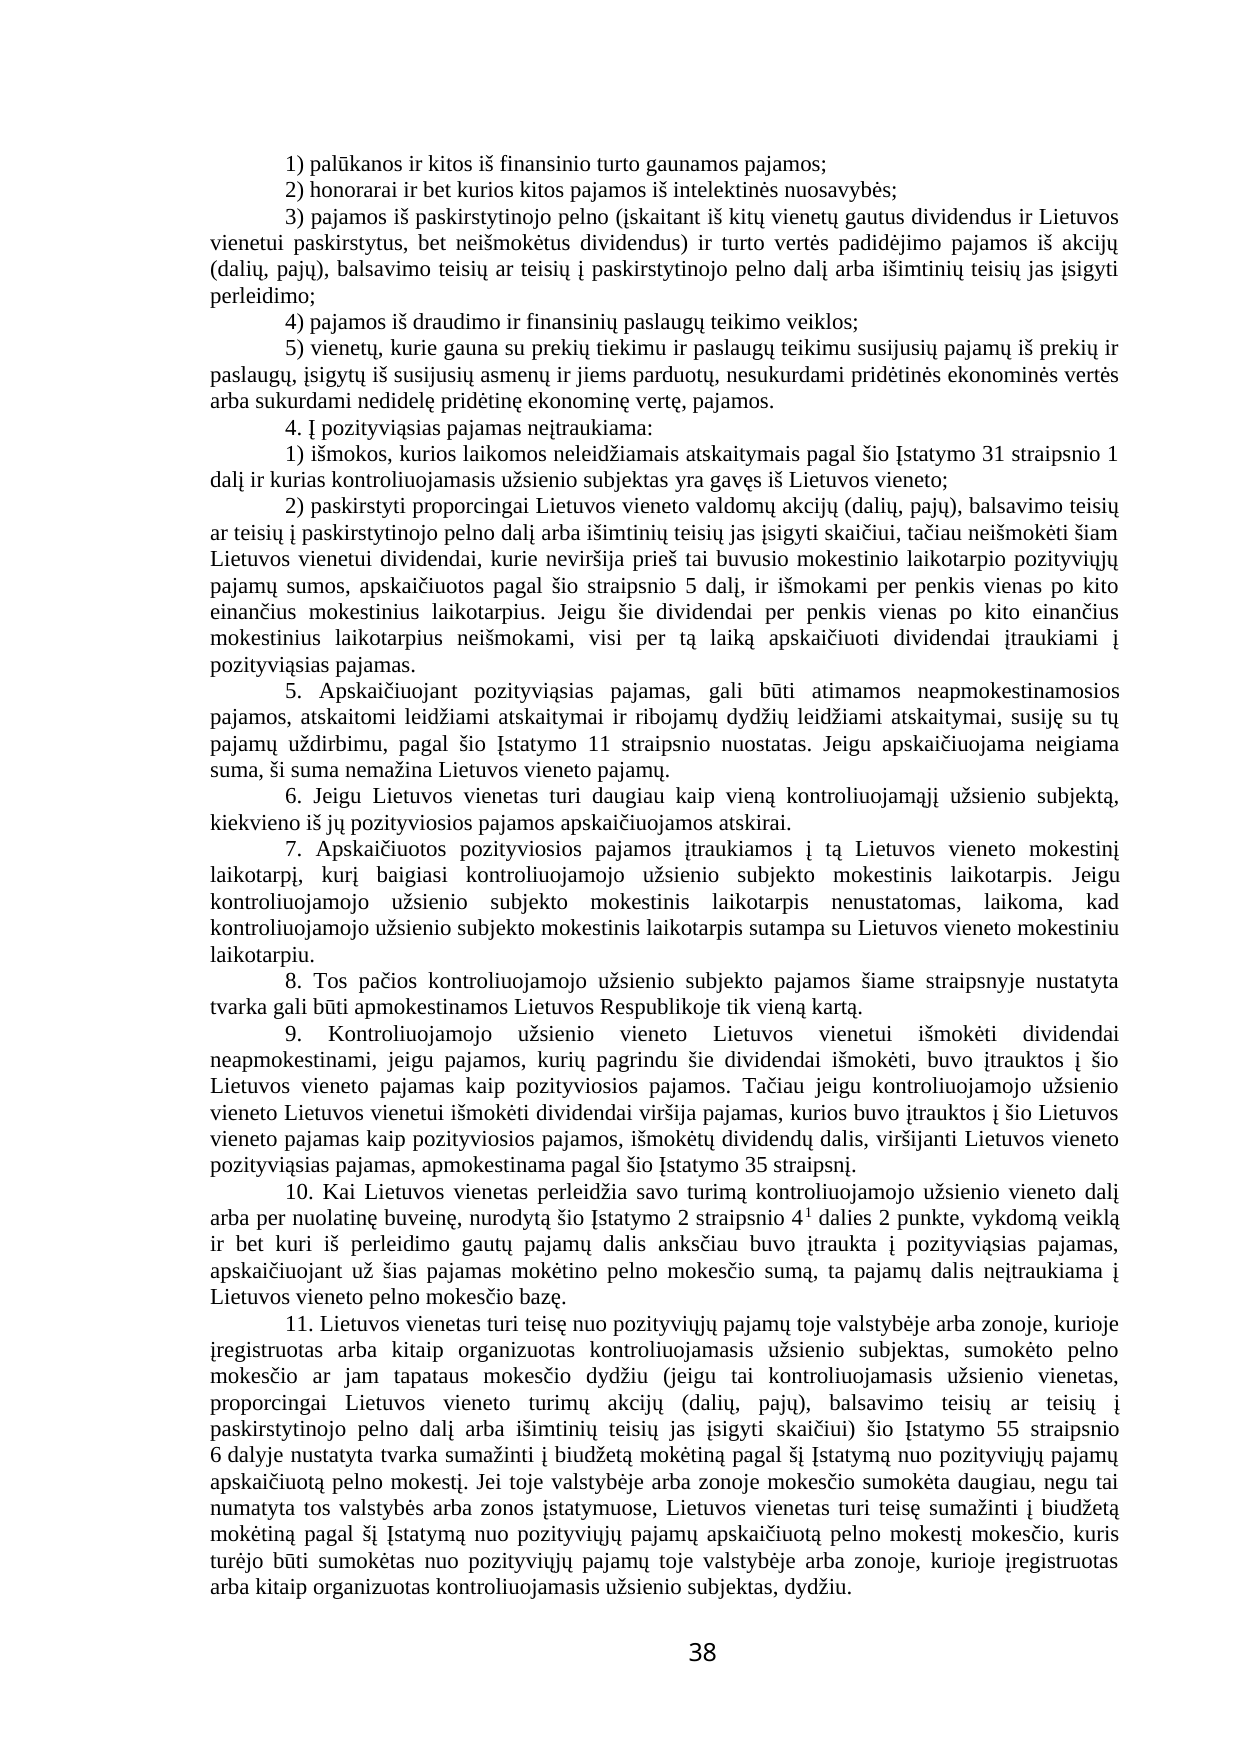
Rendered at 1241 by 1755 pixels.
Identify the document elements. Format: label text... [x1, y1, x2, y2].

text 6. Jeigu Lietuvos vienetas turi daugiau kaip vieną kontroliuojamąjį užsienio subjektą, kiekvieno iš jų pozityviosios pajamos apskaičiuojamos atskirai. [210, 782, 1120, 835]
text 5) vienetų, kurie gauna su prekių tiekimu ir paslaugų teikimu susijusių pajamų iš prekių ir paslaugų, įsigytų iš susijusių asmenų ir jiems parduotų, nesukurdami pridėtinės ekonominės vertės arba sukurdami nedidelę pridėtinę ekonominę vertę, pajamos. [210, 334, 1120, 413]
text 2) paskirstyti proporcingai Lietuvos vieneto valdomų akcijų (dalių, pajų), balsavimo teisių ar teisių į paskirstytinojo pelno dalį arba išimtinių teisių jas įsigyti skaičiui, tačiau neišmokėti šiam Lietuvos vienetui dividendai, kurie neviršija prieš tai buvusio mokestinio laikotarpio pozityviųjų pajamų sumos, apskaičiuotos pagal šio straipsnio 5 dalį, ir išmokami per penkis vienas po kito einančius mokestinius laikotarpius. Jeigu šie dividendai per penkis vienas po kito einančius mokestinius laikotarpius neišmokami, visi per tą laiką apskaičiuoti dividendai įtraukiami į pozityviąsias pajamas. [210, 493, 1120, 677]
text 5. Apskaičiuojant pozityviąsias pajamas, gali būti atimamos neapmokestinamosios pajamos, atskaitomi leidžiami atskaitymai ir ribojamų dydžių leidžiami atskaitymai, susiję su tų pajamų uždirbimu, pagal šio Įstatymo 11 straipsnio nuostatas. Jeigu apskaičiuojama neigiama suma, ši suma nemažina Lietuvos vieneto pajamų. [210, 677, 1120, 782]
text 9. Kontroliuojamojo užsienio vieneto Lietuvos vienetui išmokėti dividendai neapmokestinami, jeigu pajamos, kurių pagrindu šie dividendai išmokėti, buvo įtrauktos į šio Lietuvos vieneto pajamas kaip pozityviosios pajamos. Tačiau jeigu kontroliuojamojo užsienio vieneto Lietuvos vienetui išmokėti dividendai viršija pajamas, kurios buvo įtrauktos į šio Lietuvos vieneto pajamas kaip pozityviosios pajamos, išmokėtų dividendų dalis, viršijanti Lietuvos vieneto pozityviąsias pajamas, apmokestinama pagal šio Įstatymo 35 straipsnį. [210, 1020, 1120, 1178]
text 3) pajamos iš paskirstytinojo pelno (įskaitant iš kitų vienetų gautus dividendus ir Lietuvos vienetui paskirstytus, bet neišmokėtus dividendus) ir turto vertės padidėjimo pajamos iš akcijų (dalių, pajų), balsavimo teisių ar teisių į paskirstytinojo pelno dalį arba išimtinių teisių jas įsigyti perleidimo; [210, 203, 1120, 308]
text 1) išmokos, kurios laikomos neleidžiamais atskaitymais pagal šio Įstatymo 31 straipsnio 1 dalį ir kurias kontroliuojamasis užsienio subjektas yra gavęs iš Lietuvos vieneto; [210, 440, 1120, 493]
text 1) palūkanos ir kitos iš finansinio turto gaunamos pajamos; [210, 150, 1120, 176]
text 4) pajamos iš draudimo ir finansinių paslaugų teikimo veiklos; [210, 308, 1120, 334]
text 2) honorarai ir bet kurios kitos pajamos iš intelektinės nuosavybės; [210, 176, 1120, 203]
text 4. Į pozityviąsias pajamas neįtraukiama: [210, 413, 1120, 440]
text 8. Tos pačios kontroliuojamojo užsienio subjekto pajamos šiame straipsnyje nustatyta tvarka gali būti apmokestinamos Lietuvos Respublikoje tik vieną kartą. [210, 967, 1120, 1020]
text 10. Kai Lietuvos vienetas perleidžia savo turimą kontroliuojamojo užsienio vieneto dalį arba per nuolatinę buveinę, nurodytą šio Įstatymo 2 straipsnio 41 dalies 2 punkte, vykdomą veiklą ir bet kuri iš perleidimo gautų pajamų dalis anksčiau buvo įtraukta į pozityviąsias pajamas, apskaičiuojant už šias pajamas mokėtino pelno mokesčio sumą, ta pajamų dalis neįtraukiama į Lietuvos vieneto pelno mokesčio bazę. [210, 1178, 1120, 1309]
text 7. Apskaičiuotos pozityviosios pajamos įtraukiamos į tą Lietuvos vieneto mokestinį laikotarpį, kurį baigiasi kontroliuojamojo užsienio subjekto mokestinis laikotarpis. Jeigu kontroliuojamojo užsienio subjekto mokestinis laikotarpis nenustatomas, laikoma, kad kontroliuojamojo užsienio subjekto mokestinis laikotarpis sutampa su Lietuvos vieneto mokestiniu laikotarpiu. [210, 835, 1120, 967]
text 11. Lietuvos vienetas turi teisę nuo pozityviųjų pajamų toje valstybėje arba zonoje, kurioje įregistruotas arba kitaip organizuotas kontroliuojamasis užsienio subjektas, sumokėto pelno mokesčio ar jam tapataus mokesčio dydžiu (jeigu tai kontroliuojamasis užsienio vienetas, proporcingai Lietuvos vieneto turimų akcijų (dalių, pajų), balsavimo teisių ar teisių į paskirstytinojo pelno dalį arba išimtinių teisių jas įsigyti skaičiui) šio Įstatymo 55 straipsnio 6 dalyje nustatyta tvarka sumažinti į biudžetą mokėtiną pagal šį Įstatymą nuo pozityviųjų pajamų apskaičiuotą pelno mokestį. Jei toje valstybėje arba zonoje mokesčio sumokėta daugiau, negu tai numatyta tos valstybės arba zonos įstatymuose, Lietuvos vienetas turi teisę sumažinti į biudžetą mokėtiną pagal šį Įstatymą nuo pozityviųjų pajamų apskaičiuotą pelno mokestį mokesčio, kuris turėjo būti sumokėtas nuo pozityviųjų pajamų toje valstybėje arba zonoje, kurioje įregistruotas arba kitaip organizuotas kontroliuojamasis užsienio subjektas, dydžiu. [210, 1309, 1120, 1599]
